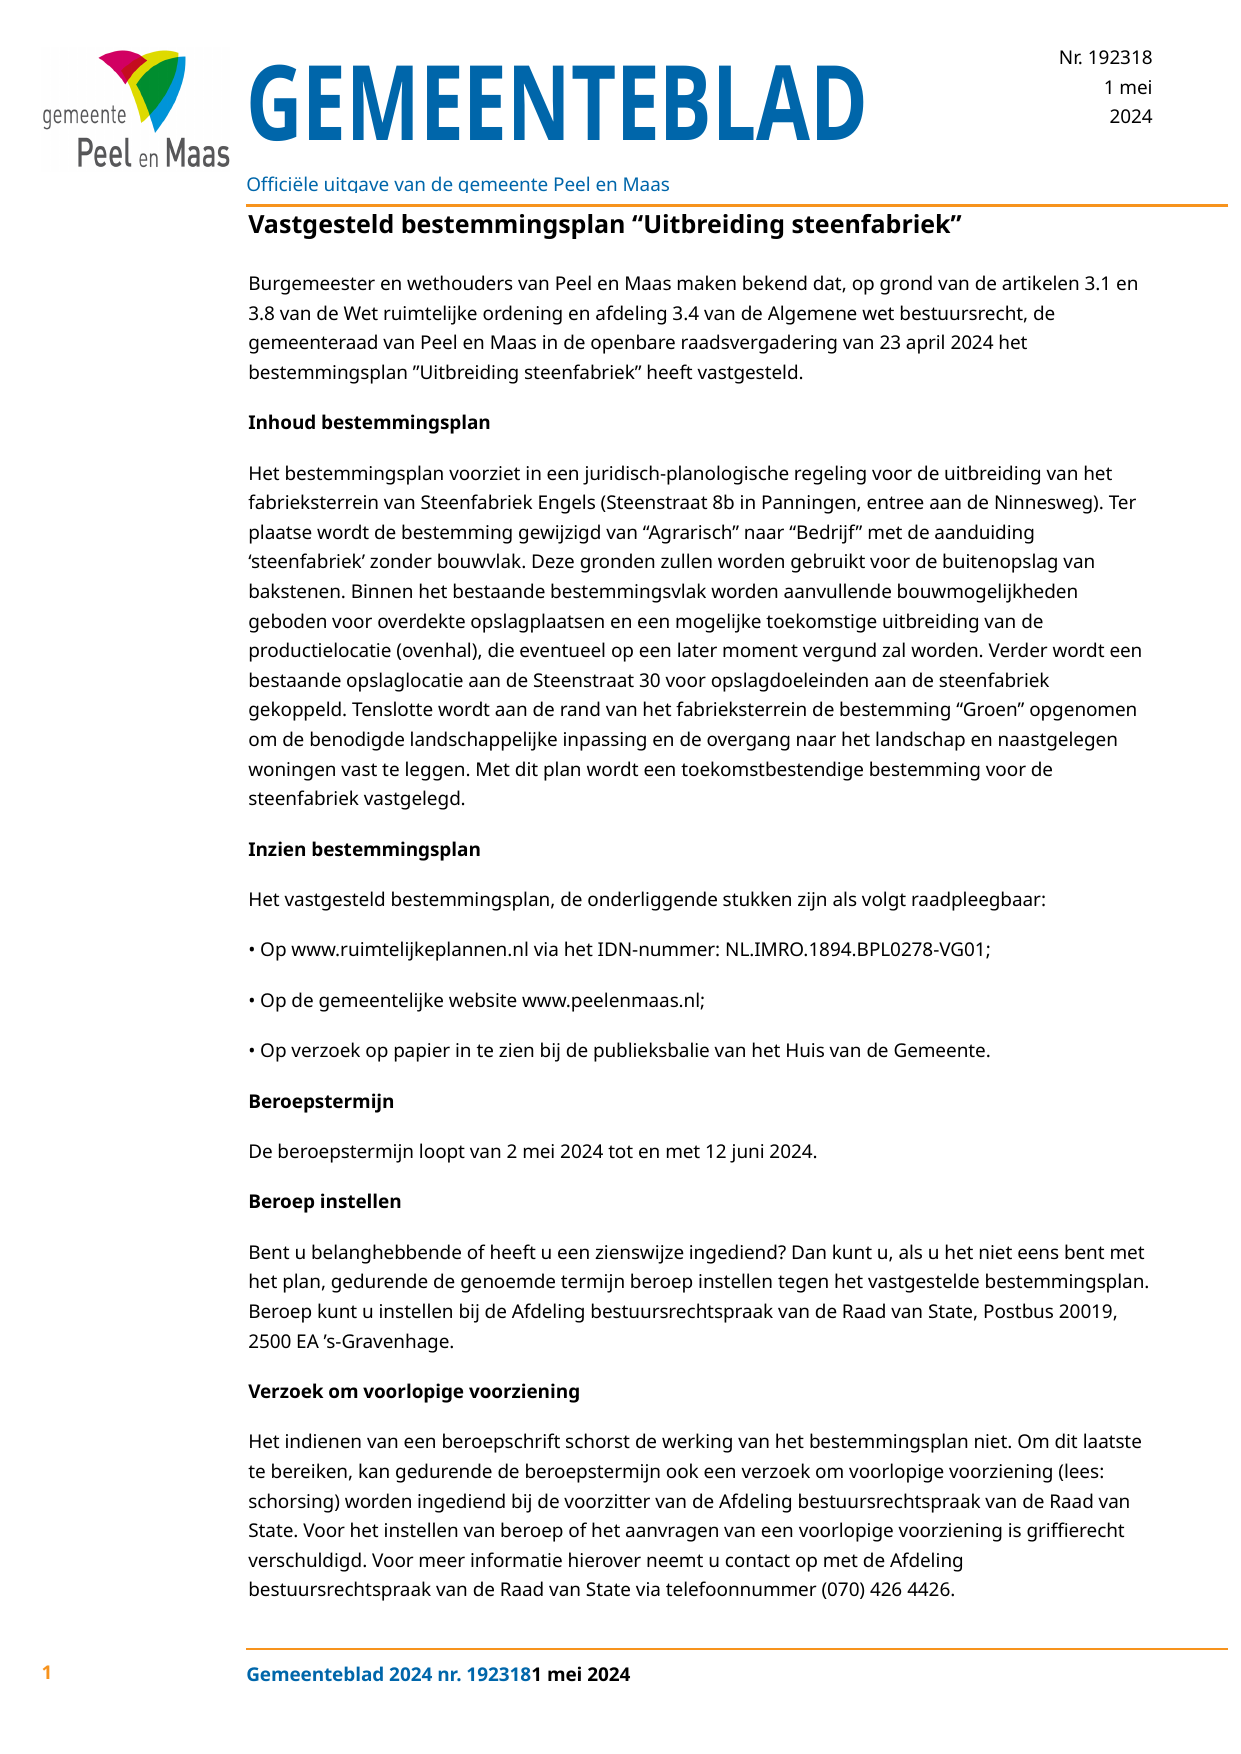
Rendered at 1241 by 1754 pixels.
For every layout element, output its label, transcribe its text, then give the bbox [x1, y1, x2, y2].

text Vastgesteld bestemmingsplan “Uitbreiding steenfabriek” [248, 207, 1152, 241]
text • Op de gemeentelijke website www.peelenmaas.nl; [248, 987, 1152, 1013]
picture [41, 47, 231, 172]
text Verzoek om voorlopige voorziening [248, 1378, 1152, 1404]
text Beroep instellen [248, 1189, 1152, 1214]
text Inzien bestemmingsplan [248, 836, 1152, 861]
text Het indienen van een beroepschrift schorst de werking van het bestemmingsplan niet. Om dit laatste te bereiken, kan gedurende de beroepstermijn ook een verzoek om voorlopige voorziening (lees: schorsing) worden ingediend bij de voorzitter van de Afdeling bestuursrechtspraak van de Raad van State. Voor het instellen van beroep of het aanvragen van een voorlopige voorziening is griffierecht verschuldigd. Voor meer informatie hierover neemt u contact op met de Afdeling bestuursrechtspraak van de Raad van State via telefoonnummer (070) 426 4426. [248, 1429, 1152, 1602]
text Inhoud bestemmingsplan [248, 409, 1152, 435]
text Bent u belanghebbende of heeft u een zienswijze ingediend? Dan kunt u, als u het niet eens bent met het plan, gedurende de genoemde termijn beroep instellen tegen het vastgestelde bestemmingsplan. Beroep kunt u instellen bij de Afdeling bestuursrechtspraak van de Raad van State, Postbus 20019, 2500 EA ’s-Gravenhage. [248, 1239, 1152, 1353]
text • Op verzoek op papier in te zien bij de publieksbalie van het Huis van de Gemeente. [248, 1037, 1152, 1063]
text Het vastgesteld bestemmingsplan, de onderliggende stukken zijn als volgt raadpleegbaar: [248, 886, 1152, 912]
text • Op www.ruimtelijkeplannen.nl via het IDN-nummer: NL.IMRO.1894.BPL0278-VG01; [248, 937, 1152, 962]
text Het bestemmingsplan voorziet in een juridisch-planologische regeling voor de uitbreiding van het fabrieksterrein van Steenfabriek Engels (Steenstraat 8b in Panningen, entree aan de Ninnesweg). Ter plaatse wordt de bestemming gewijzigd van “Agrarisch” naar “Bedrijf” met de aanduiding ‘steenfabriek’ zonder bouwvlak. Deze gronden zullen worden gebruikt voor de buitenopslag van bakstenen. Binnen het bestaande bestemmingsvlak worden aanvullende bouwmogelijkheden geboden voor overdekte opslagplaatsen en een mogelijke toekomstige uitbreiding van de productielocatie (ovenhal), die eventueel op een later moment vergund zal worden. Verder wordt een bestaande opslaglocatie aan de Steenstraat 30 voor opslagdoeleinden aan de steenfabriek gekoppeld. Tenslotte wordt aan de rand van het fabrieksterrein de bestemming “Groen” opgenomen om de benodigde landschappelijke inpassing en de overgang naar het landschap en naastgelegen woningen vast te leggen. Met dit plan wordt een toekomstbestendige bestemming voor de steenfabriek vastgelegd. [248, 460, 1152, 811]
text De beroepstermijn loopt van 2 mei 2024 tot en met 12 juni 2024. [248, 1138, 1152, 1164]
text Beroepstermijn [248, 1088, 1152, 1113]
text Burgemeester en wethouders van Peel en Maas maken bekend dat, op grond van de artikelen 3.1 en 3.8 van de Wet ruimtelijke ordening en afdeling 3.4 van de Algemene wet bestuursrecht, de gemeenteraad van Peel en Maas in de openbare raadsvergadering van 23 april 2024 het bestemmingsplan ”Uitbreiding steenfabriek” heeft vastgesteld. [248, 270, 1152, 385]
